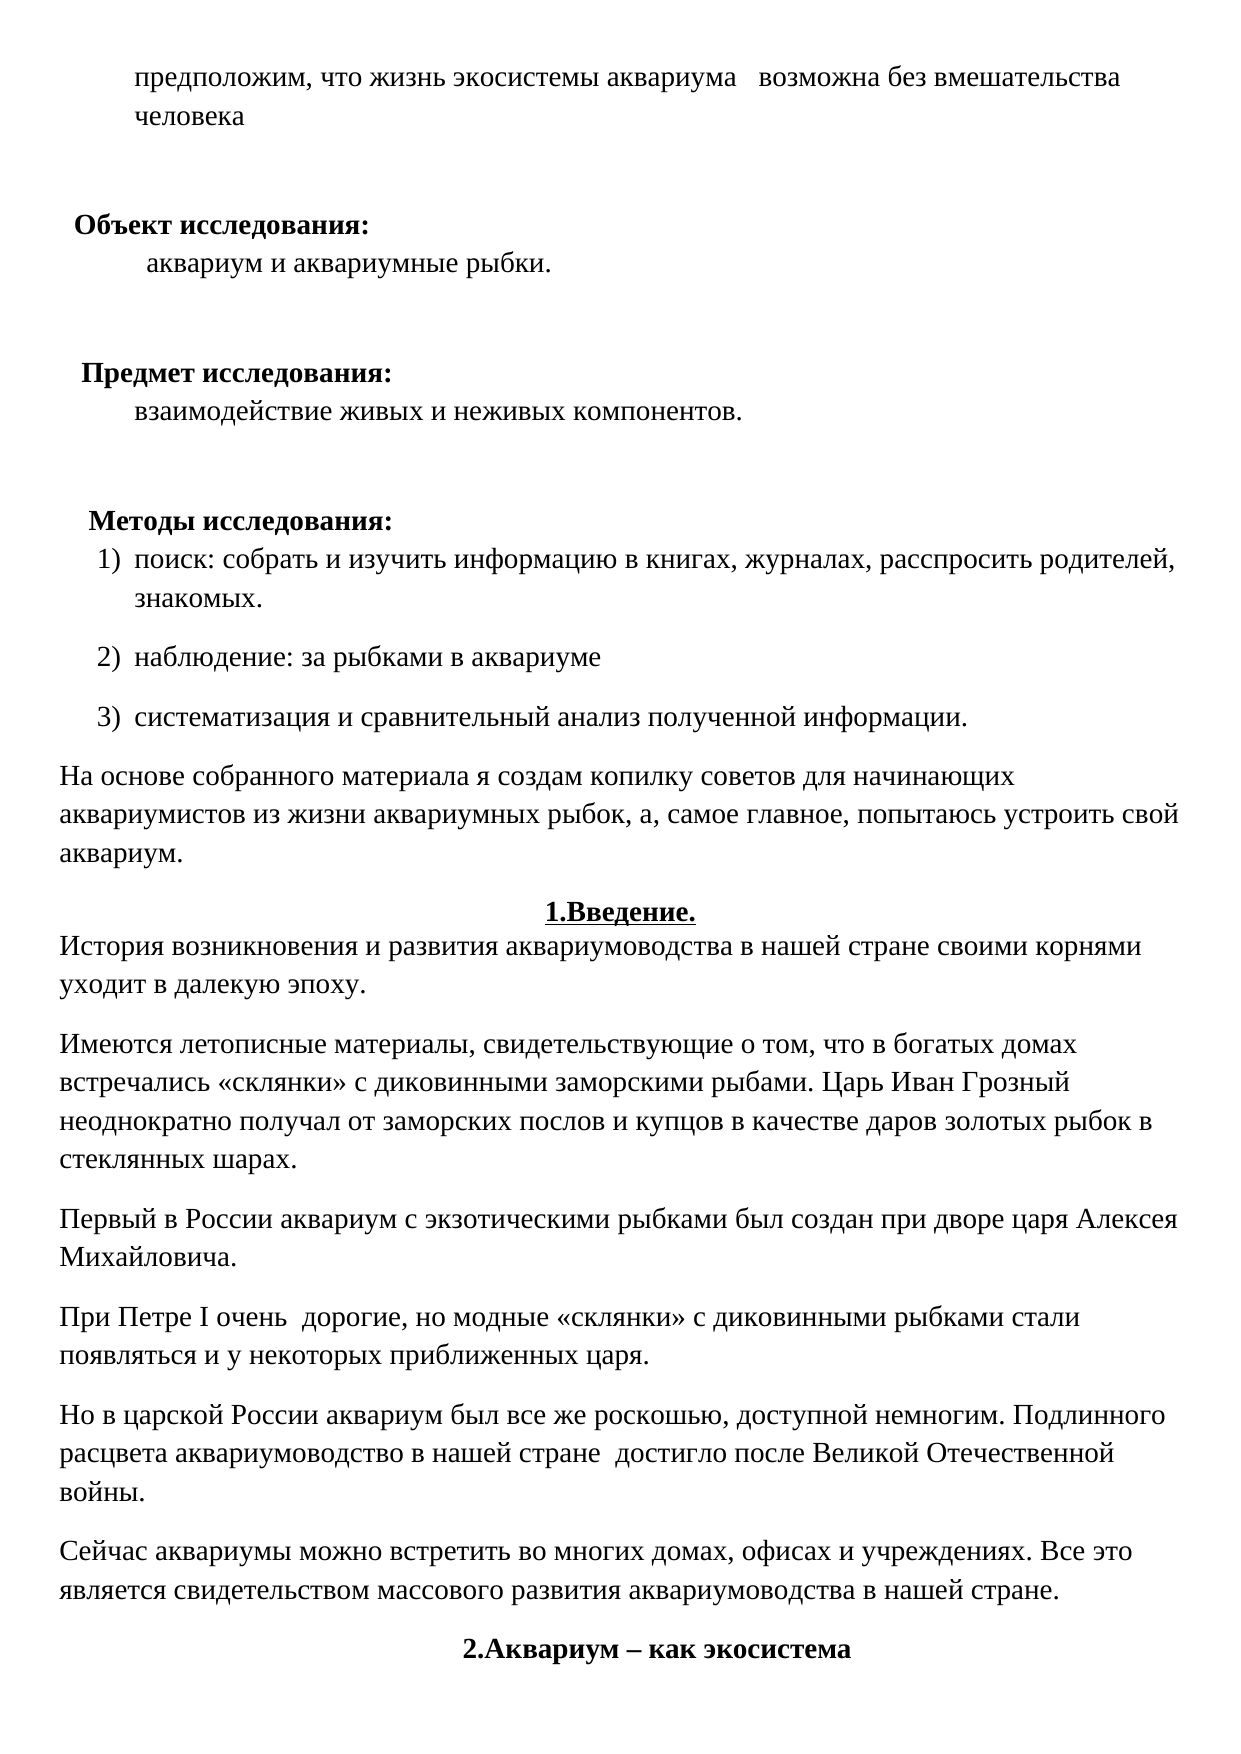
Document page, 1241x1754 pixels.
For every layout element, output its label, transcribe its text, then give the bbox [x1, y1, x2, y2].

text На основе собранного материала я создам копилку советов для начинающих аквариумистов из жизни аквариумных рыбок, а, самое главное, попытаюсь устроить свой аквариум. [59, 758, 1181, 869]
text 2.Аквариум – как экосистема [59, 1631, 1181, 1665]
text Методы исследования: [59, 503, 1181, 536]
text Но в царской России аквариум был все же роскошью, доступной немногим. Подлинного расцвета аквариумоводство в нашей стране достигло после Великой Отечественной войны. [59, 1397, 1181, 1507]
text Имеются летописные материалы, свидетельствующие о том, что в богатых домах встречались «склянки» с диковинными заморскими рыбами. Царь Иван Грозный неоднократно получал от заморских послов и купцов в качестве даров золотых рыбок в стеклянных шарах. [59, 1026, 1181, 1175]
text 1.Введение. [59, 894, 1181, 928]
text аквариум и аквариумные рыбки. [139, 246, 1181, 279]
text взаимодействие живых и неживых компонентов. [134, 393, 1181, 427]
list поиск: собрать и изучить информацию в книгах, журналах, расспросить родителей, знакомых. [97, 541, 1181, 613]
text предположим, что жизнь экосистемы аквариума возможна без вмешательства человека [134, 59, 1181, 131]
text Сейчас аквариумы можно встретить во многих домах, офисах и учреждениях. Все это является свидетельством массового развития аквариумоводства в нашей стране. [59, 1533, 1181, 1605]
text При Петре I очень дорогие, но модные «склянки» с диковинными рыбками стали появляться и у некоторых приближенных царя. [59, 1299, 1181, 1371]
text Объект исследования: [59, 207, 1181, 241]
text Предмет исследования: [59, 355, 1181, 388]
text Первый в России аквариум с экзотическими рыбками был создан при дворе царя Алексея Михайловича. [59, 1201, 1181, 1273]
text История возникновения и развития аквариумоводства в нашей стране своими корнями уходит в далекую эпоху. [59, 928, 1181, 1000]
list систематизация и сравнительный анализ полученной информации. [97, 699, 1181, 732]
list наблюдение: за рыбками в аквариуме [97, 639, 1181, 673]
